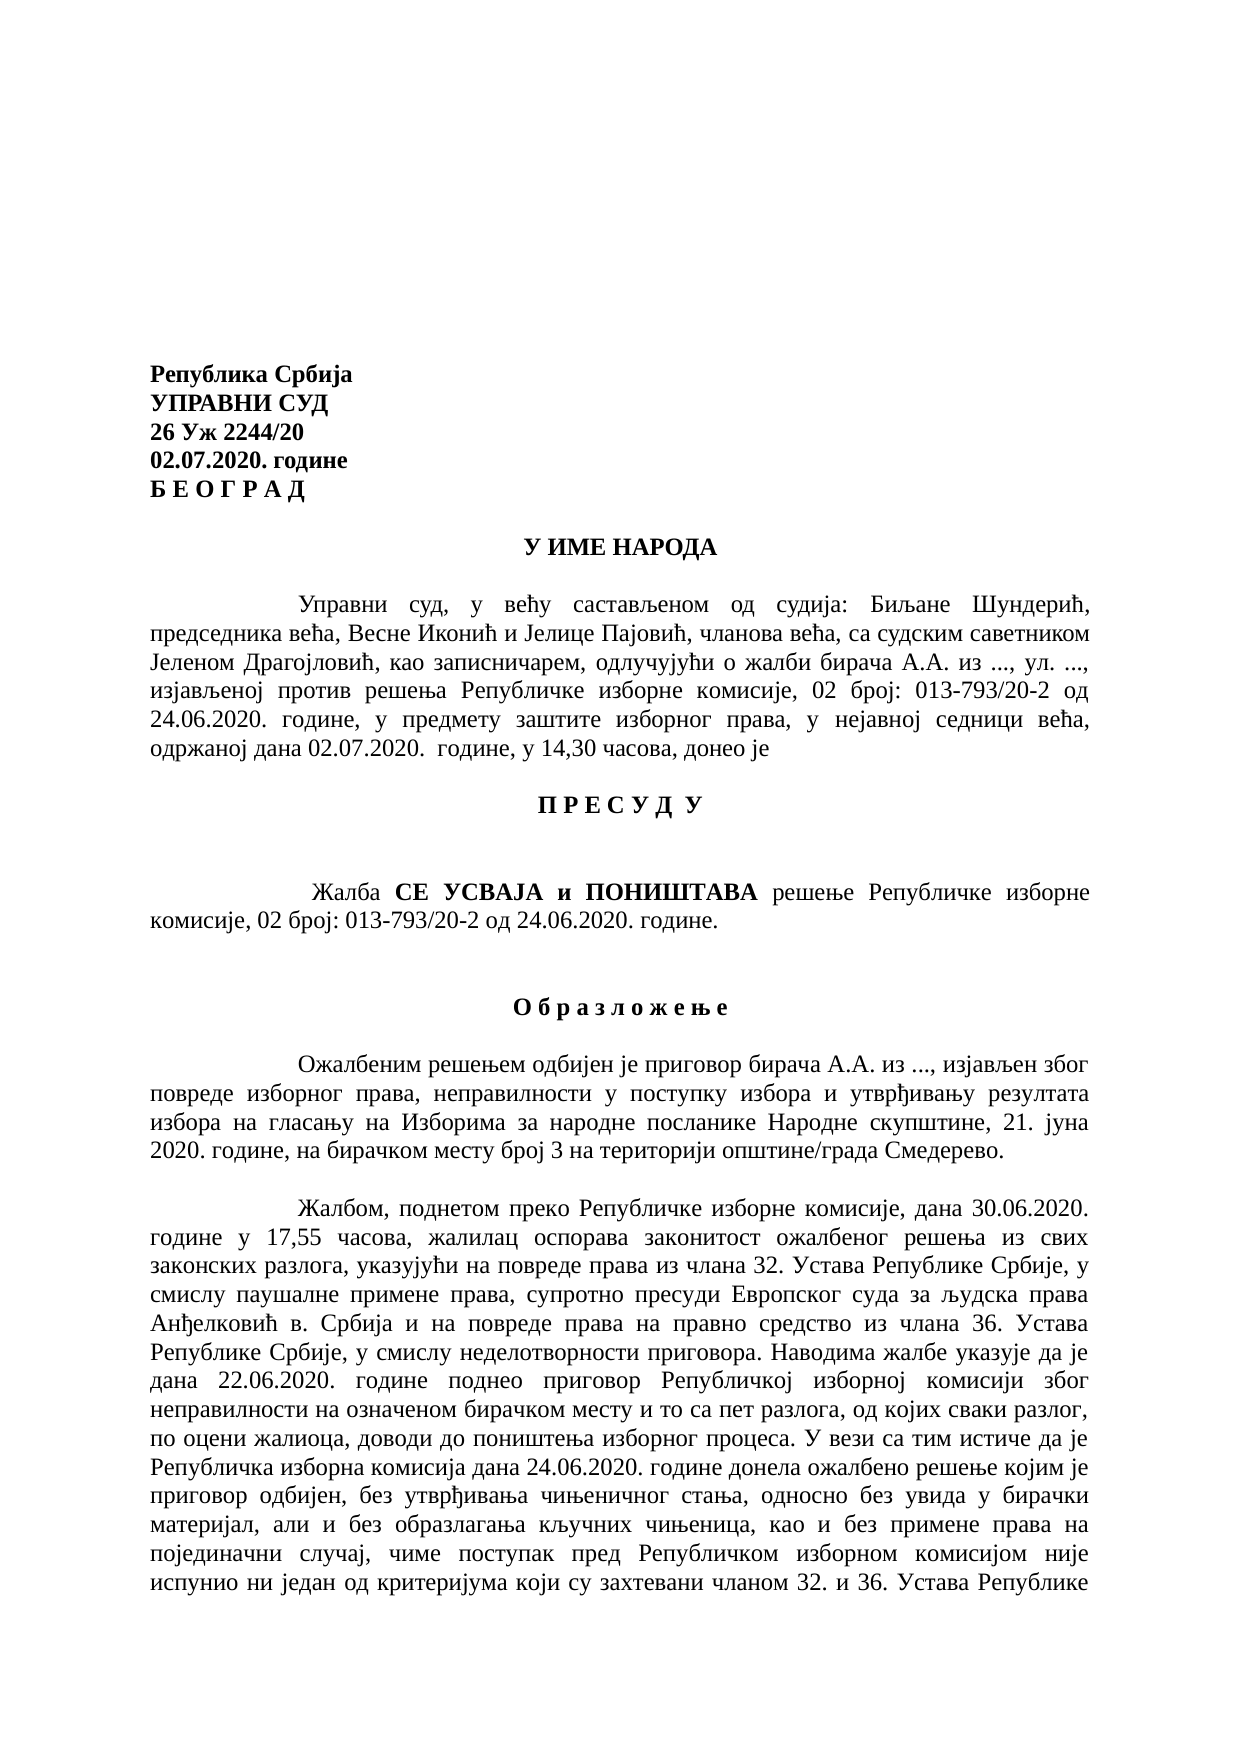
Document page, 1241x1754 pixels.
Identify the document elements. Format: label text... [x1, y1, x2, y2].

text О б р а з л о ж е њ е [150, 992, 1090, 1020]
text Управни суд, у већу састављеном од судија: Биљане Шундерић, председника већа, Весне Иконић и Јелице Пајовић, чланова већа, са судским саветником Јеленом Драгојловић, као записничарем, одлучујући о жалби бирача A.A. из ..., ул. ..., изјављеној против решења Републичке изборне комисије, 02 број: 013-793/20-2 од 24.06.2020. године, у предмету заштите изборног права, у нејавној седници већа, одржаној дана 02.07.2020. године, у 14,30 часова, донео је [150, 589, 1090, 762]
text Жалбом, поднетом преко Републичке изборне комисије, дана 30.06.2020. године у 17,55 часова, жалилац оспорава законитост ожалбеног решења из свих законских разлога, указујући на повреде права из члана 32. Устава Републике Србије, у смислу паушалне примене права, супротно пресуди Европског суда за људска права Анђелковић в. Србија и на повреде права на правно средство из члана 36. Устава Републике Србије, у смислу неделотворности приговора. Наводима жалбе указује да је дана 22.06.2020. године поднео приговор Републичкоj изборној комисији због неправилности на означеном бирачком месту и то са пет разлога, од којих сваки разлог, по оцени жалиоца, доводи до поништења изборног процеса. У вези са тим истиче да је Републичка изборна комисија дана 24.06.2020. године донела ожалбено решење којим је приговор одбијен, без утврђивања чињеничног стања, односно без увида у бирачки материјал, али и без образлагања кључних чињеница, као и без примене права на појединачни случај, чиме поступак пред Републичком изборном комисијом није испунио ни један од критеријума који су захтевани чланом 32. и 36. Устава Републике [150, 1193, 1090, 1595]
text П Р Е С У Д У [150, 790, 1090, 819]
text У ИМЕ НАРОДА [150, 532, 1090, 560]
text 02.07.2020. године [150, 445, 1090, 474]
text Ожалбеним решењем одбијен је приговор бирача A.A. из ..., изјављен због повреде изборног права, неправилности у поступку избора и утврђивању резултата избора на гласању на Изборима за народне посланике Народне скупштине, 21. јуна 2020. године, на бирачком месту број 3 на територији општине/града Смедерево. [150, 1049, 1090, 1164]
text УПРАВНИ СУД [150, 388, 1090, 417]
text 26 Уж 2244/20 [150, 417, 1090, 445]
text Жалба СЕ УСВАЈА и ПОНИШТАВА решење Републичке изборне комисије, 02 број: 013-793/20-2 од 24.06.2020. године. [150, 877, 1090, 934]
text Република Србија [150, 148, 1090, 388]
text Б Е О Г Р А Д [150, 474, 1090, 503]
